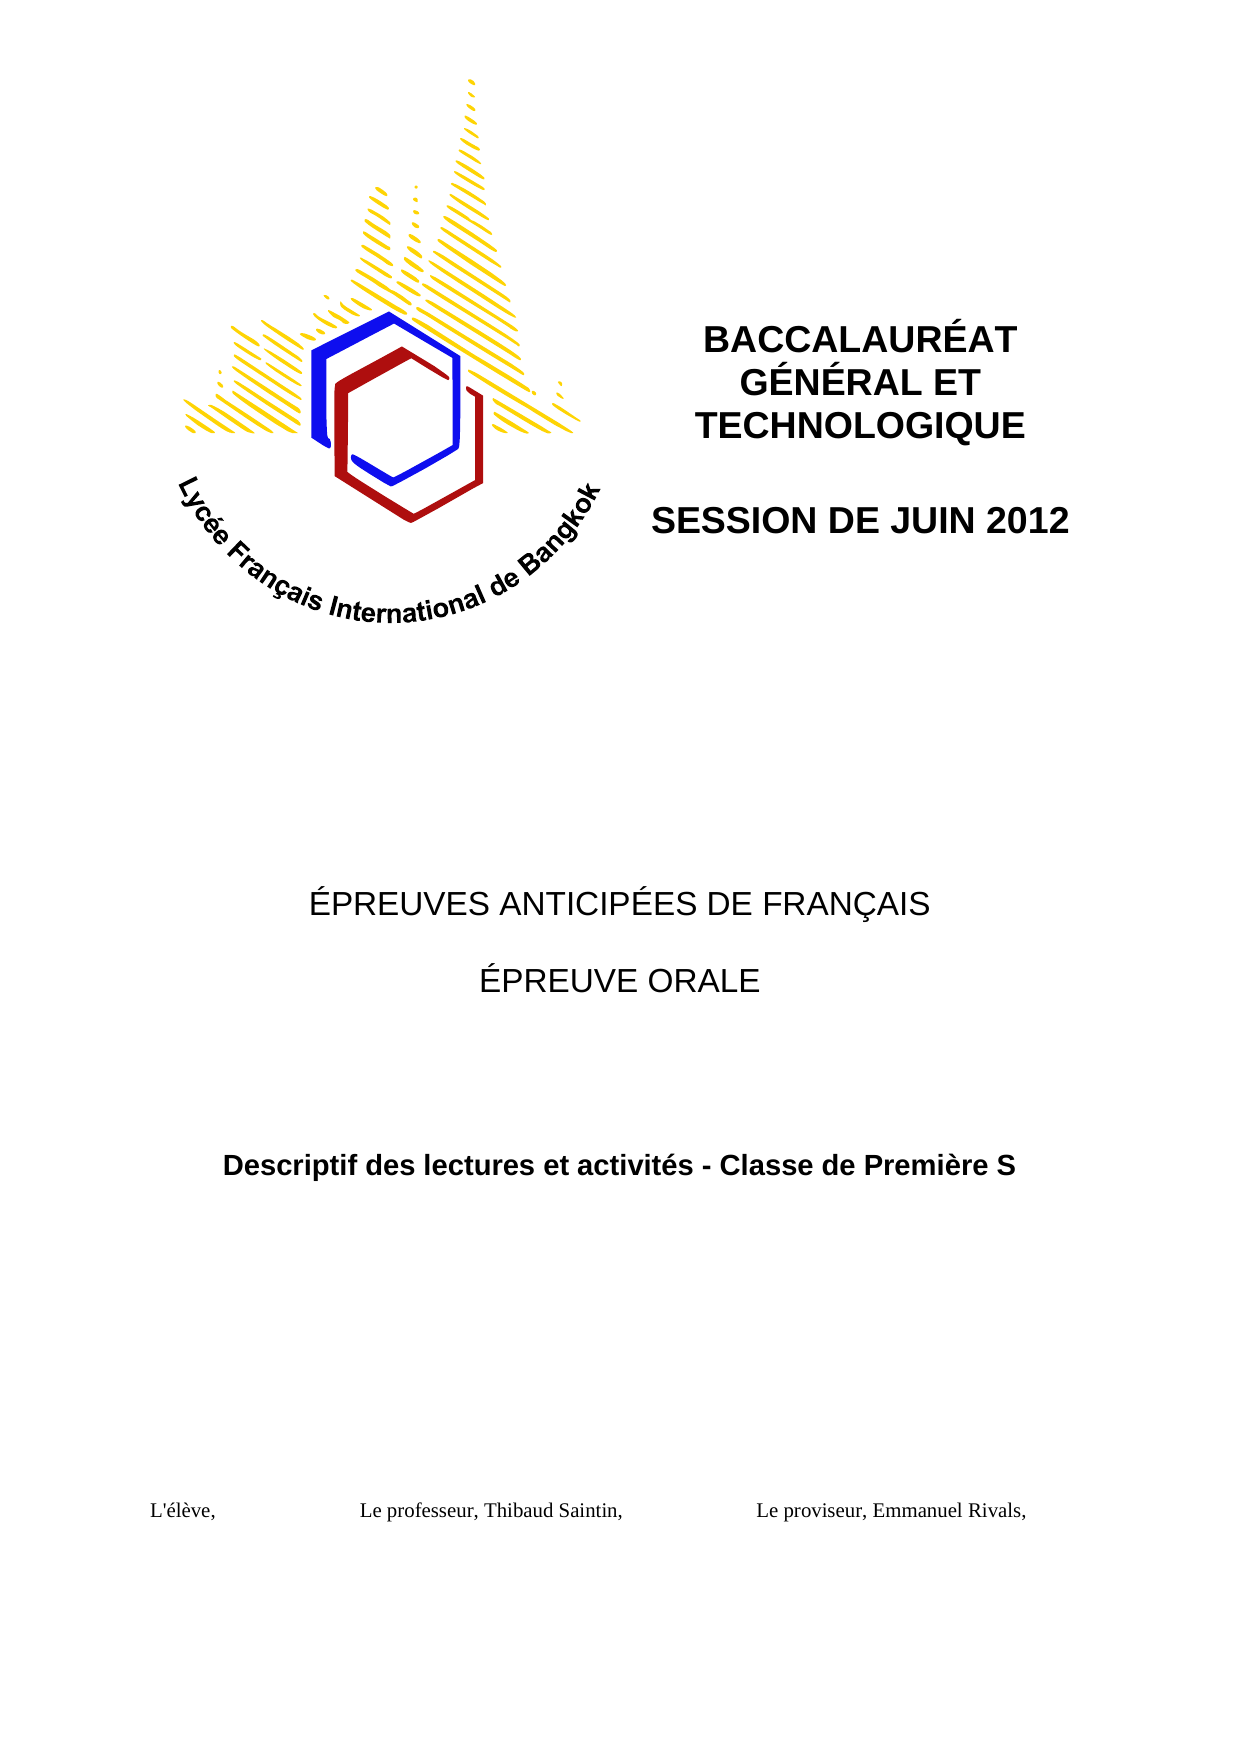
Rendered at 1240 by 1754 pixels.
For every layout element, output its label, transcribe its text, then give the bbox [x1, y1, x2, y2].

subtitle Descriptif des lectures et activités - Classe de Première S [150, 1148, 1089, 1182]
subtitle ÉPREUVE ORALE [150, 961, 1089, 999]
subtitle [327, 325, 452, 446]
table_cell [360, 1522, 756, 1551]
table_cell [150, 1522, 359, 1551]
subtitle [150, 317, 375, 446]
subtitle BACCALAURÉAT GÉNÉRAL ET TECHNOLOGIQUE [400, 317, 1089, 446]
table_header L'élève, [150, 1498, 359, 1522]
table_cell [756, 1522, 1089, 1551]
subtitle SESSION DE JUIN 2012 [150, 498, 1089, 542]
text ÉPREUVES ANTICIPÉES DE FRANÇAIS [150, 884, 1089, 922]
table_header Le proviseur, Emmanuel Rivals, [756, 1498, 1089, 1522]
table_header Le professeur, Thibaud Saintin, [360, 1498, 756, 1522]
